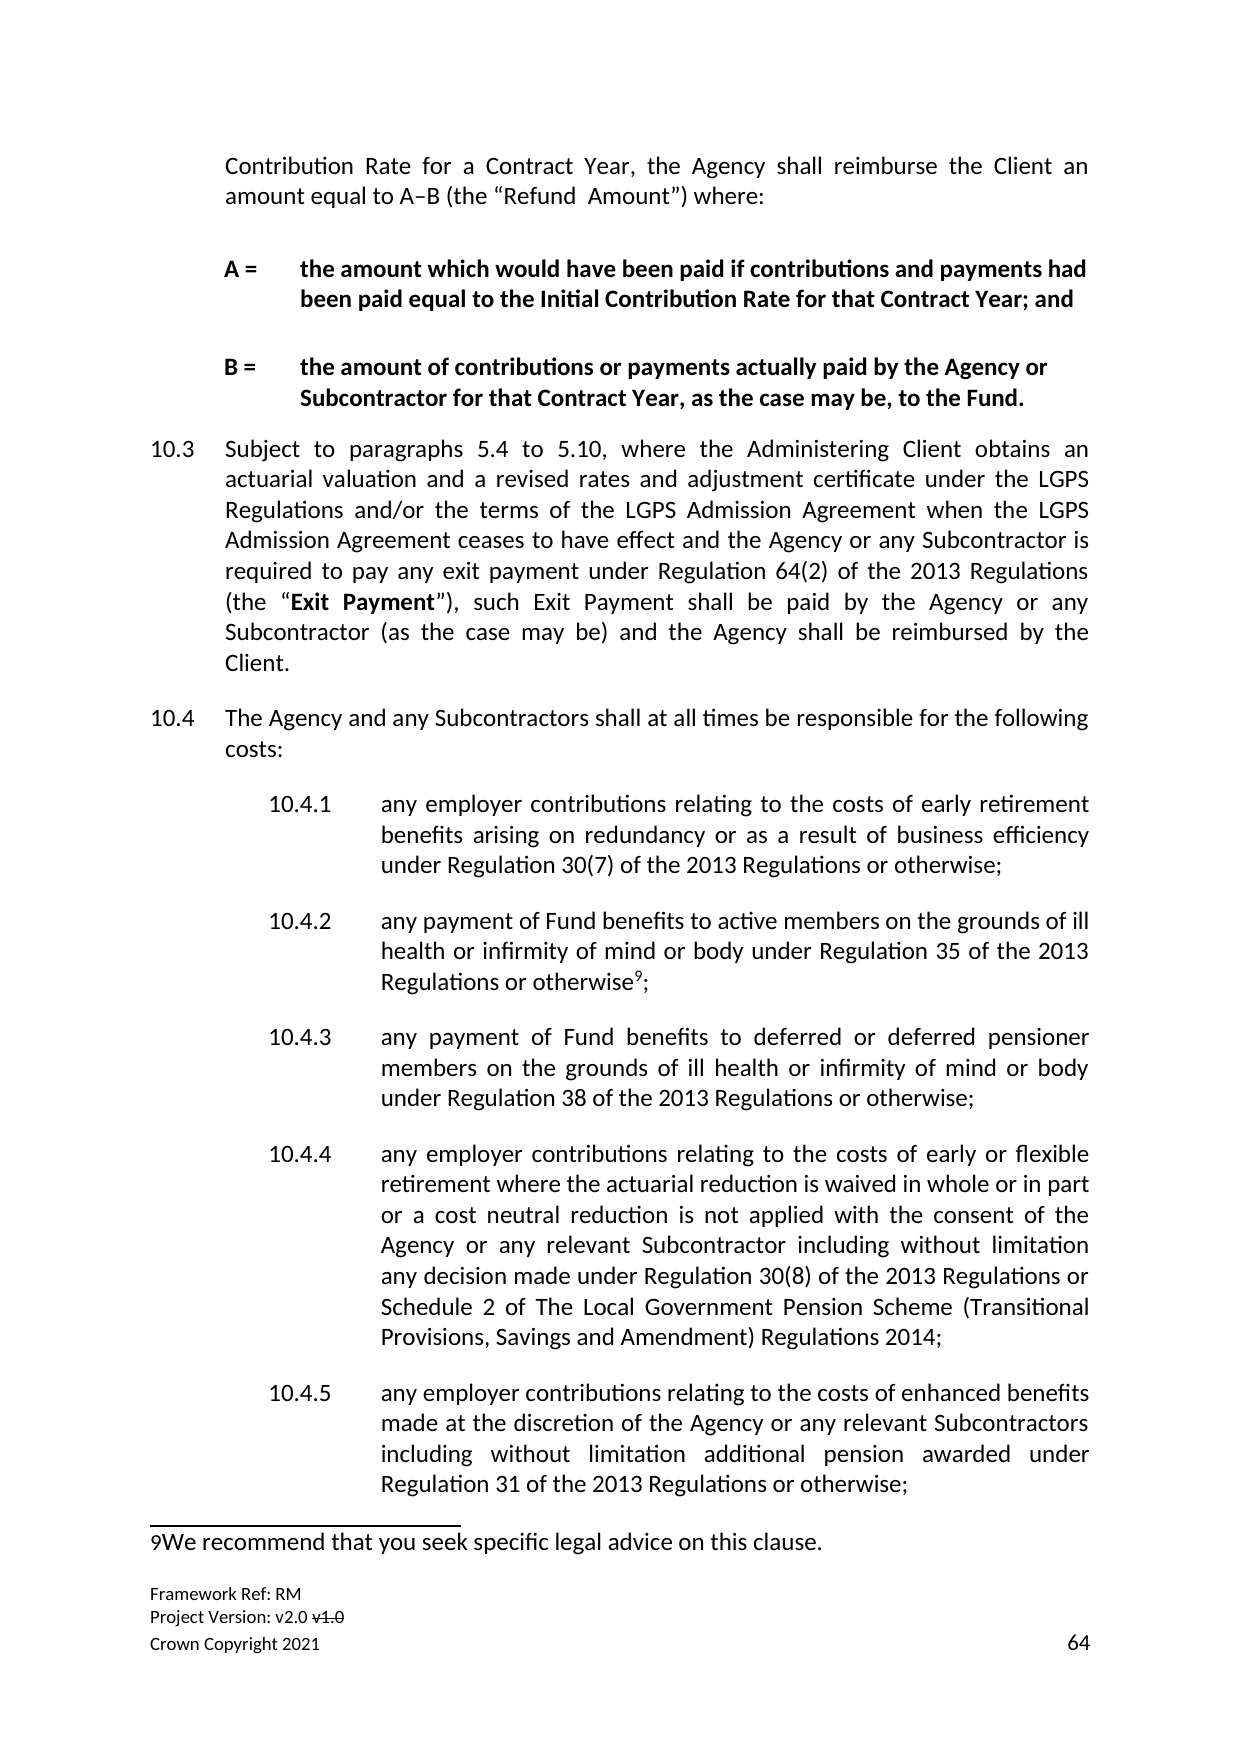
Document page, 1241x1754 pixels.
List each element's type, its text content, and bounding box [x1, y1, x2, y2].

subtitle B = the amount of contributions or payments actually paid by the Agency or Subcontractor for that Contract Year, as the case may be, to the Fund. [224, 351, 1090, 412]
list any payment of Fund benefits to active members on the grounds of ill health or infirmity of mind or body under Regulation 35 of the 2013 Regulations or otherwise; [268, 905, 1090, 996]
list We recommend that you seek specific legal advice on this clause. [150, 1526, 1090, 1557]
list any payment of Fund benefits to deferred or deferred pensioner members on the grounds of ill health or infirmity of mind or body under Regulation 38 of the 2013 Regulations or otherwise; [268, 1021, 1090, 1113]
subtitle A = the amount which would have been paid if contributions and payments had been paid equal to the Initial Contribution Rate for that Contract Year; and [224, 253, 1090, 314]
list The Agency and any Subcontractors shall at all times be responsible for the following costs: [150, 702, 1090, 763]
list any employer contributions relating to the costs of enhanced benefits made at the discretion of the Agency or any relevant Subcontractors including without limitation additional pension awarded under Regulation 31 of the 2013 Regulations or otherwise; [268, 1377, 1090, 1499]
list any employer contributions relating to the costs of early or flexible retirement where the actuarial reduction is waived in whole or in part or a cost neutral reduction is not applied with the consent of the Agency or any relevant Subcontractor including without limitation any decision made under Regulation 30(8) of the 2013 Regulations or Schedule 2 of The Local Government Pension Scheme (Transitional Provisions, Savings and Amendment) Regulations 2014; [268, 1138, 1090, 1352]
list Subject to paragraphs 5.4 to 5.10, where the Administering Client obtains an actuarial valuation and a revised rates and adjustment certificate under the LGPS Regulations and/or the terms of the LGPS Admission Agreement when the LGPS Admission Agreement ceases to have effect and the Agency or any Subcontractor is required to pay any exit payment under Regulation 64(2) of the 2013 Regulations (the “Exit Payment”), such Exit Payment shall be paid by the Agency or any Subcontractor (as the case may be) and the Agency shall be reimbursed by the Client. [150, 433, 1090, 677]
list Contribution Rate for a Contract Year, the Agency shall reimburse the Client an amount equal to A–B (the “Refund Amount”) where: [150, 150, 1090, 211]
list any employer contributions relating to the costs of early retirement benefits arising on redundancy or as a result of business efficiency under Regulation 30(7) of the 2013 Regulations or otherwise; [268, 788, 1090, 880]
